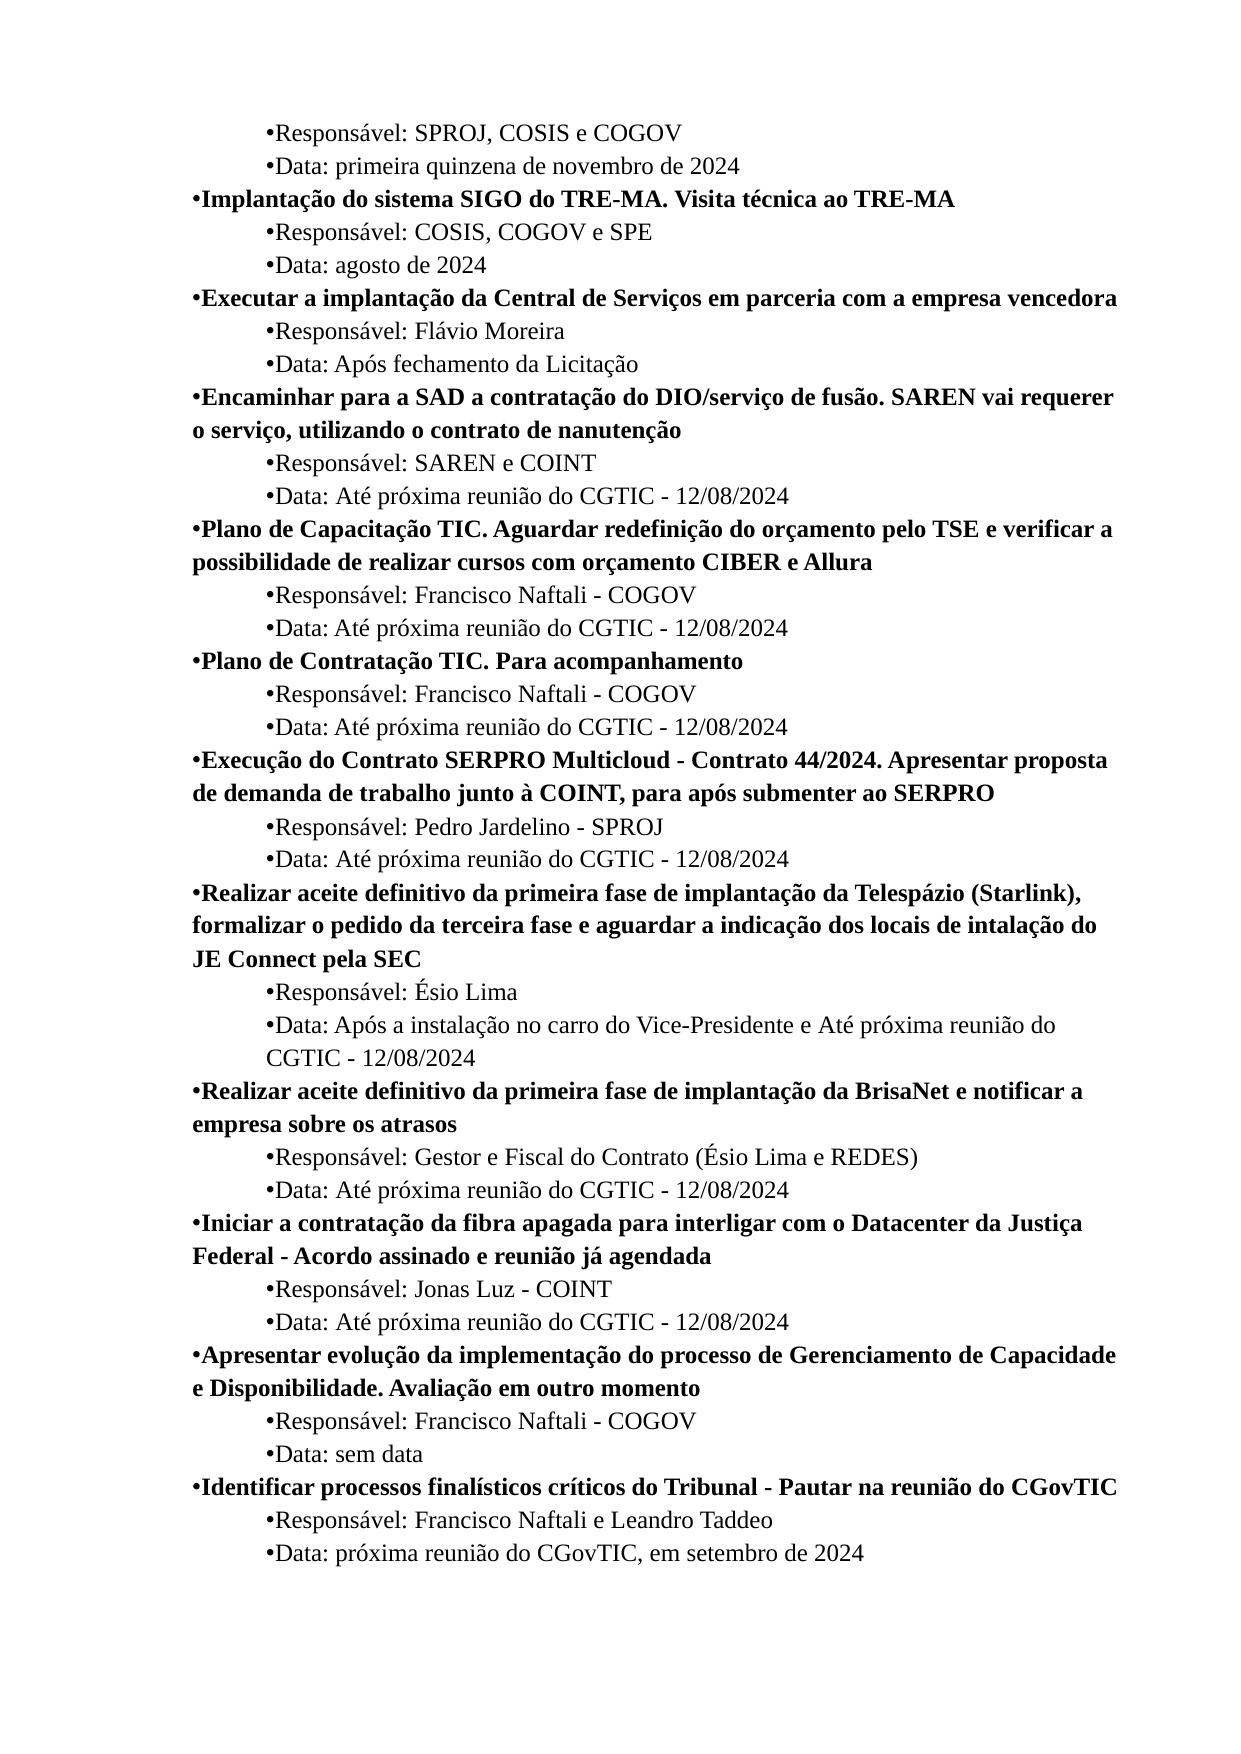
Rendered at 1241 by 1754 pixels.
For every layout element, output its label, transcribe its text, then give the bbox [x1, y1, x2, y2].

list Encaminhar para a SAD a contratação do DIO/serviço de fusão. SAREN vai requerer o serviço, utilizando o contrato de nanutenção [118, 382, 1122, 444]
list Apresentar evolução da implementação do processo de Gerenciamento de Capacidade e Disponibilidade. Avaliação em outro momento [118, 1340, 1122, 1402]
list Plano de Contratação TIC. Para acompanhamento [118, 646, 1122, 675]
list Responsável: Jonas Luz - COINT [118, 1274, 1122, 1303]
list Data: agosto de 2024 [118, 250, 1122, 279]
list Responsável: Gestor e Fiscal do Contrato (Ésio Lima e REDES) [118, 1142, 1122, 1171]
list Iniciar a contratação da fibra apagada para interligar com o Datacenter da Justiça Federal - Acordo assinado e reunião já agendada [118, 1208, 1122, 1269]
list Data: Até próxima reunião do CGTIC - 12/08/2024 [118, 1307, 1122, 1336]
list Data: sem data [118, 1439, 1122, 1468]
list Responsável: Francisco Naftali - COGOV [118, 679, 1122, 708]
list Responsável: SAREN e COINT [118, 448, 1122, 477]
list Responsável: Francisco Naftali - COGOV [118, 580, 1122, 609]
list Data: Até próxima reunião do CGTIC - 12/08/2024 [118, 844, 1122, 873]
list Identificar processos finalísticos críticos do Tribunal - Pautar na reunião do CGovTIC [118, 1472, 1122, 1501]
list Data: primeira quinzena de novembro de 2024 [118, 151, 1122, 180]
list Data: Após fechamento da Licitação [118, 349, 1122, 378]
list Data: Até próxima reunião do CGTIC - 12/08/2024 [118, 712, 1122, 741]
list Responsável: Ésio Lima [118, 977, 1122, 1005]
list Responsável: Flávio Moreira [118, 316, 1122, 345]
list Responsável: COSIS, COGOV e SPE [118, 217, 1122, 246]
list Responsável: Pedro Jardelino - SPROJ [118, 812, 1122, 840]
list Responsável: SPROJ, COSIS e COGOV [118, 118, 1122, 147]
list Realizar aceite definitivo da primeira fase de implantação da Telespázio (Starlink), formalizar o pedido da terceira fase e aguardar a indicação dos locais de intalação do JE Connect pela SEC [118, 878, 1122, 972]
list Data: Até próxima reunião do CGTIC - 12/08/2024 [118, 1175, 1122, 1203]
list Responsável: Francisco Naftali - COGOV [118, 1406, 1122, 1435]
list Data: Após a instalação no carro do Vice-Presidente e Até próxima reunião do CGTIC - 12/08/2024 [118, 1010, 1122, 1071]
list Executar a implantação da Central de Serviços em parceria com a empresa vencedora [118, 283, 1122, 312]
list Responsável: Francisco Naftali e Leandro Taddeo [118, 1505, 1122, 1534]
list Implantação do sistema SIGO do TRE-MA. Visita técnica ao TRE-MA [118, 184, 1122, 213]
list Plano de Capacitação TIC. Aguardar redefinição do orçamento pelo TSE e verificar a possibilidade de realizar cursos com orçamento CIBER e Allura [118, 514, 1122, 576]
list Data: Até próxima reunião do CGTIC - 12/08/2024 [118, 481, 1122, 510]
list Data: próxima reunião do CGovTIC, em setembro de 2024 [118, 1538, 1122, 1567]
list Execução do Contrato SERPRO Multicloud - Contrato 44/2024. Apresentar proposta de demanda de trabalho junto à COINT, para após submenter ao SERPRO [118, 746, 1122, 807]
list Data: Até próxima reunião do CGTIC - 12/08/2024 [118, 613, 1122, 642]
list Realizar aceite definitivo da primeira fase de implantação da BrisaNet e notificar a empresa sobre os atrasos [118, 1076, 1122, 1137]
